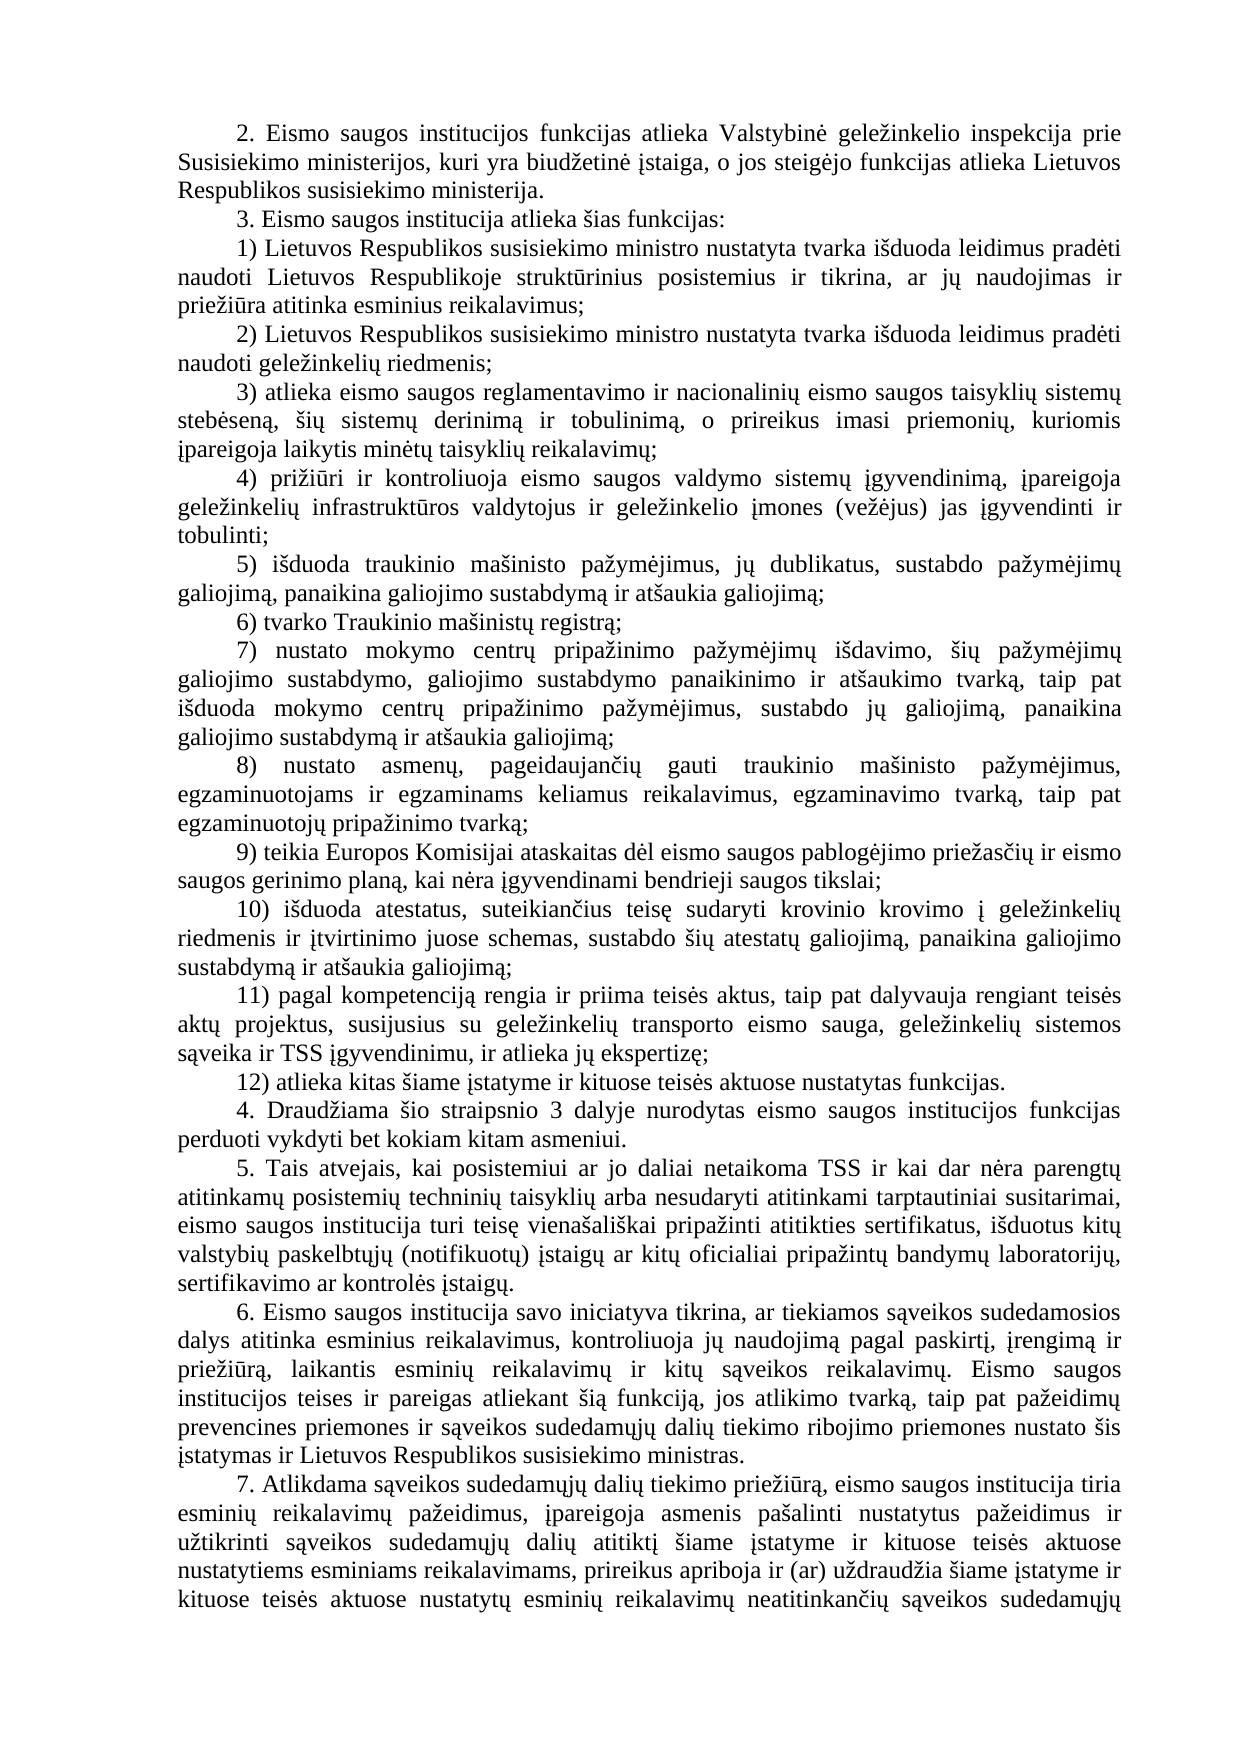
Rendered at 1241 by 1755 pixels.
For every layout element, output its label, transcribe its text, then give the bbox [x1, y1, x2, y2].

text 4) prižiūri ir kontroliuoja eismo saugos valdymo sistemų įgyvendinimą, įpareigoja geležinkelių infrastruktūros valdytojus ir geležinkelio įmones (vežėjus) jas įgyvendinti ir tobulinti; [177, 463, 1122, 549]
text 1) Lietuvos Respublikos susisiekimo ministro nustatyta tvarka išduoda leidimus pradėti naudoti Lietuvos Respublikoje struktūrinius posistemius ir tikrina, ar jų naudojimas ir priežiūra atitinka esminius reikalavimus; [177, 233, 1122, 319]
text 5. Tais atvejais, kai posistemiui ar jo daliai netaikoma TSS ir kai dar nėra parengtų atitinkamų posistemių techninių taisyklių arba nesudaryti atitinkami tarptautiniai susitarimai, eismo saugos institucija turi teisę vienašališkai pripažinti atitikties sertifikatus, išduotus kitų valstybių paskelbtųjų (notifikuotų) įstaigų ar kitų oficialiai pripažintų bandymų laboratorijų, sertifikavimo ar kontrolės įstaigų. [177, 1153, 1122, 1297]
text 6. Eismo saugos institucija savo iniciatyva tikrina, ar tiekiamos sąveikos sudedamosios dalys atitinka esminius reikalavimus, kontroliuoja jų naudojimą pagal paskirtį, įrengimą ir priežiūrą, laikantis esminių reikalavimų ir kitų sąveikos reikalavimų. Eismo saugos institucijos teises ir pareigas atliekant šią funkciją, jos atlikimo tvarką, taip pat pažeidimų prevencines priemones ir sąveikos sudedamųjų dalių tiekimo ribojimo priemones nustato šis įstatymas ir Lietuvos Respublikos susisiekimo ministras. [177, 1297, 1122, 1469]
text 11) pagal kompetenciją rengia ir priima teisės aktus, taip pat dalyvauja rengiant teisės aktų projektus, susijusius su geležinkelių transporto eismo sauga, geležinkelių sistemos sąveika ir TSS įgyvendinimu, ir atlieka jų ekspertizę; [177, 981, 1122, 1067]
text 9) teikia Europos Komisijai ataskaitas dėl eismo saugos pablogėjimo priežasčių ir eismo saugos gerinimo planą, kai nėra įgyvendinami bendrieji saugos tikslai; [177, 837, 1122, 894]
text 5) išduoda traukinio mašinisto pažymėjimus, jų dublikatus, sustabdo pažymėjimų galiojimą, panaikina galiojimo sustabdymą ir atšaukia galiojimą; [177, 549, 1122, 607]
text 2) Lietuvos Respublikos susisiekimo ministro nustatyta tvarka išduoda leidimus pradėti naudoti geležinkelių riedmenis; [177, 319, 1122, 377]
text 10) išduoda atestatus, suteikiančius teisę sudaryti krovinio krovimo į geležinkelių riedmenis ir įtvirtinimo juose schemas, sustabdo šių atestatų galiojimą, panaikina galiojimo sustabdymą ir atšaukia galiojimą; [177, 894, 1122, 981]
text 3. Eismo saugos institucija atlieka šias funkcijas: [177, 204, 1122, 233]
text 6) tvarko Traukinio mašinistų registrą; [177, 607, 1122, 636]
text 12) atlieka kitas šiame įstatyme ir kituose teisės aktuose nustatytas funkcijas. [177, 1067, 1122, 1096]
text 7) nustato mokymo centrų pripažinimo pažymėjimų išdavimo, šių pažymėjimų galiojimo sustabdymo, galiojimo sustabdymo panaikinimo ir atšaukimo tvarką, taip pat išduoda mokymo centrų pripažinimo pažymėjimus, sustabdo jų galiojimą, panaikina galiojimo sustabdymą ir atšaukia galiojimą; [177, 636, 1122, 751]
text 3) atlieka eismo saugos reglamentavimo ir nacionalinių eismo saugos taisyklių sistemų stebėseną, šių sistemų derinimą ir tobulinimą, o prireikus imasi priemonių, kuriomis įpareigoja laikytis minėtų taisyklių reikalavimų; [177, 377, 1122, 463]
text 7. Atlikdama sąveikos sudedamųjų dalių tiekimo priežiūrą, eismo saugos institucija tiria esminių reikalavimų pažeidimus, įpareigoja asmenis pašalinti nustatytus pažeidimus ir užtikrinti sąveikos sudedamųjų dalių atitiktį šiame įstatyme ir kituose teisės aktuose nustatytiems esminiams reikalavimams, prireikus apriboja ir (ar) uždraudžia šiame įstatyme ir kituose teisės aktuose nustatytų esminių reikalavimų neatitinkančių sąveikos sudedamųjų [177, 1469, 1122, 1613]
text 4. Draudžiama šio straipsnio 3 dalyje nurodytas eismo saugos institucijos funkcijas perduoti vykdyti bet kokiam kitam asmeniui. [177, 1096, 1122, 1153]
text 8) nustato asmenų, pageidaujančių gauti traukinio mašinisto pažymėjimus, egzaminuotojams ir egzaminams keliamus reikalavimus, egzaminavimo tvarką, taip pat egzaminuotojų pripažinimo tvarką; [177, 751, 1122, 837]
text 2. Eismo saugos institucijos funkcijas atlieka Valstybinė geležinkelio inspekcija prie Susisiekimo ministerijos, kuri yra biudžetinė įstaiga, o jos steigėjo funkcijas atlieka Lietuvos Respublikos susisiekimo ministerija. [177, 118, 1122, 204]
